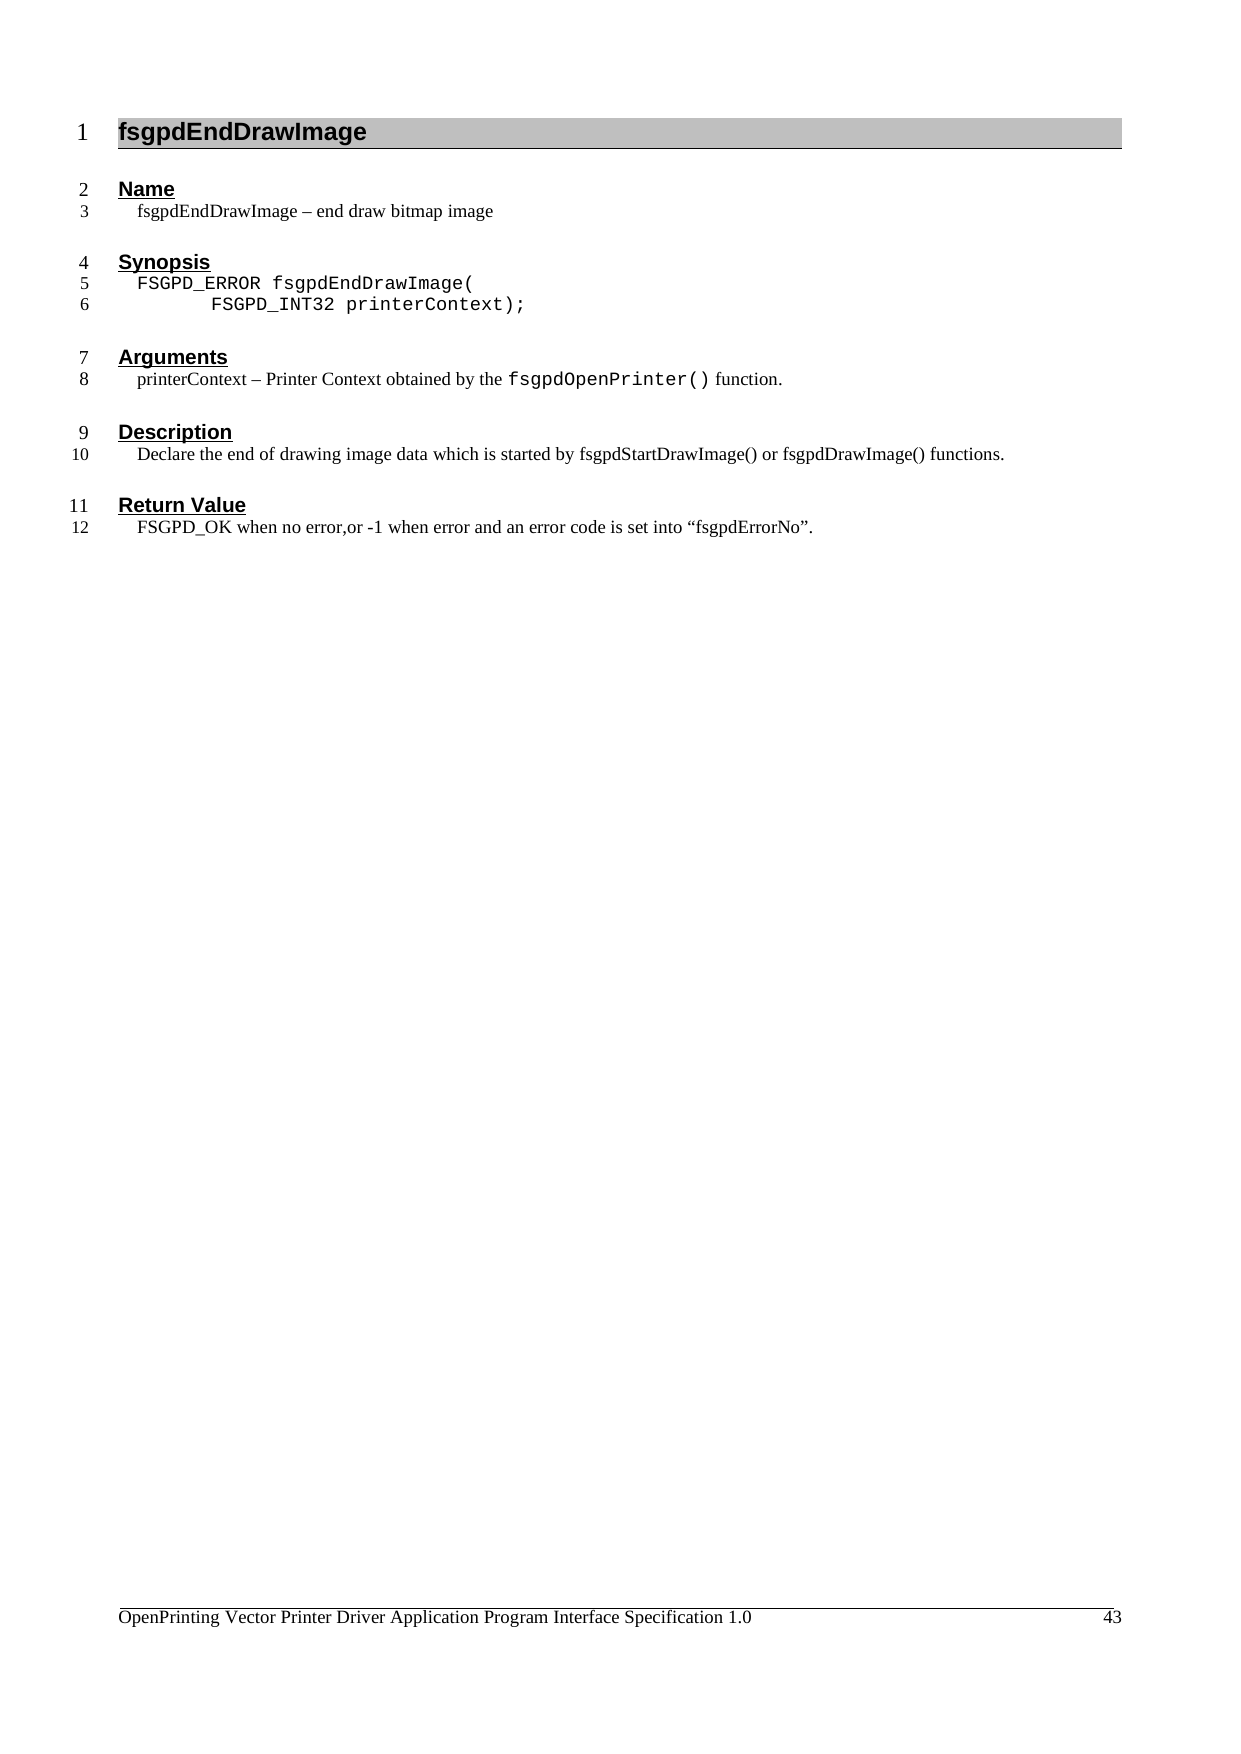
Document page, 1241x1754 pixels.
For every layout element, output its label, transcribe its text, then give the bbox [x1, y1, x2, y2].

text printerContext – Printer Context obtained by the fsgpdOpenPrinter() function. [137, 369, 1103, 391]
subtitle Arguments [118, 346, 1122, 369]
text FSGPD_ERROR fsgpdEndDrawImage( FSGPD_INT32 printerContext); [137, 274, 1103, 316]
subtitle Return Value [118, 493, 1122, 517]
text Declare the end of drawing image data which is started by fsgpdStartDrawImage() or fsgpdDrawImage() functions. [137, 444, 1103, 464]
subtitle Synopsis [118, 251, 1122, 274]
subtitle fsgpdEndDrawImage [118, 118, 1122, 148]
text FSGPD_OK when no error,or -1 when error and an error code is set into “fsgpdErrorNo”. [137, 517, 1103, 537]
subtitle Description [118, 420, 1122, 444]
subtitle Name [118, 177, 1122, 201]
text fsgpdEndDrawImage – end draw bitmap image [137, 201, 1103, 221]
